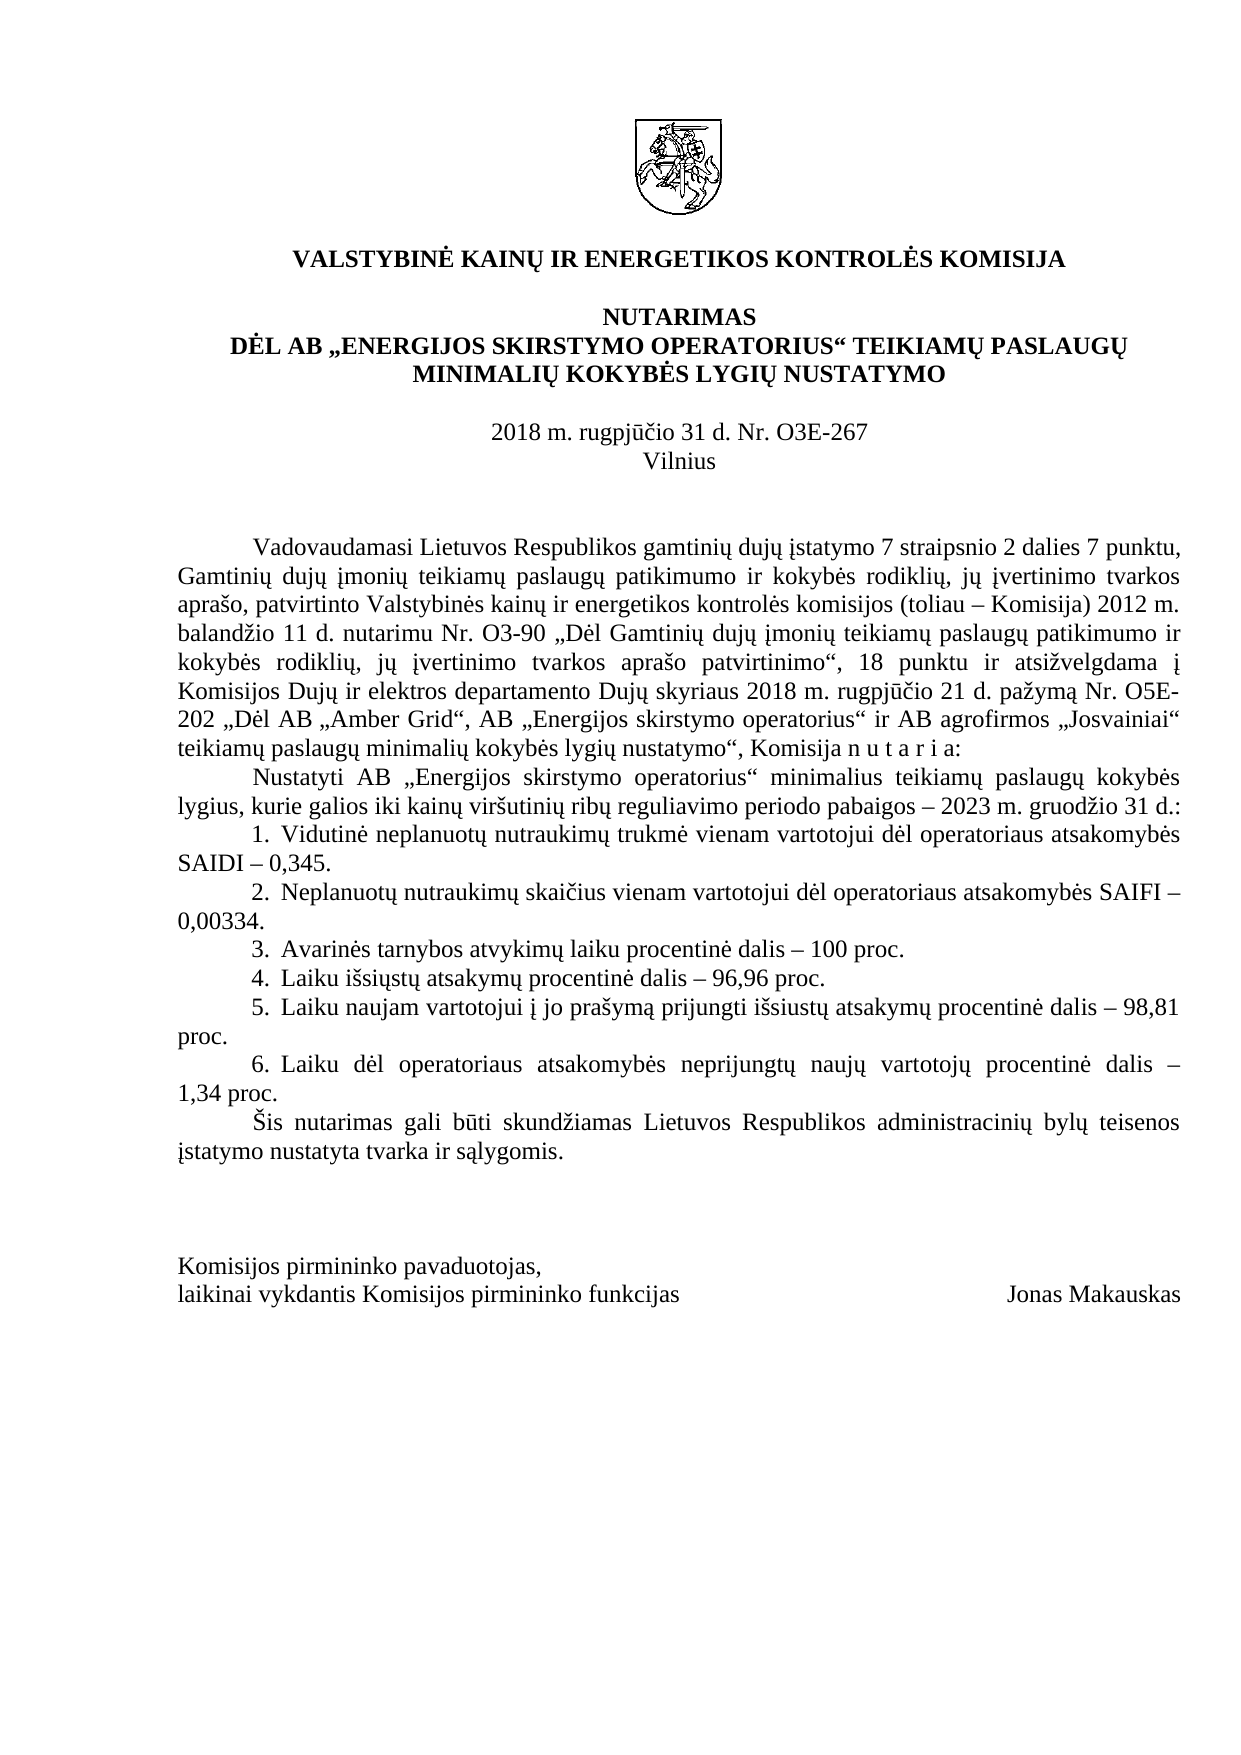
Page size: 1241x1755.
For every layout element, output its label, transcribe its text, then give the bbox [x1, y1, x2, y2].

text Nustatyti AB „Energijos skirstymo operatorius“ minimalius teikiamų paslaugų kokybės lygius, kurie galios iki kainų viršutinių ribų reguliavimo periodo pabaigos – 2023 m. gruodžio 31 d.: [177, 762, 1181, 819]
text 5. Laiku naujam vartotojui į jo prašymą prijungti išsiustų atsakymų procentinė dalis – 98,81 proc. [177, 992, 1181, 1049]
text Šis nutarimas gali būti skundžiamas Lietuvos Respublikos administracinių bylų teisenos įstatymo nustatyta tvarka ir sąlygomis. [177, 1107, 1181, 1164]
text 1. Vidutinė neplanuotų nutraukimų trukmė vienam vartotojui dėl operatoriaus atsakomybės SAIDI – 0,345. [177, 819, 1181, 877]
text Vilnius [177, 446, 1181, 474]
text 3. Avarinės tarnybos atvykimų laiku procentinė dalis – 100 proc. [177, 934, 1181, 963]
text Komisijos pirmininko pavaduotojas, [177, 1251, 1181, 1279]
text DĖL AB „ENERGIJOS SKIRSTYMO OPERATORIUS“ TEIKIAMŲ PASLAUGŲ MINIMALIŲ KOKYBĖS LYGIŲ NUSTATYMO [177, 331, 1181, 388]
text 4. Laiku išsiųstų atsakymų procentinė dalis – 96,96 proc. [177, 963, 1181, 992]
text Vadovaudamasi Lietuvos Respublikos gamtinių dujų įstatymo 7 straipsnio 2 dalies 7 punktu, Gamtinių dujų įmonių teikiamų paslaugų patikimumo ir kokybės rodiklių, jų įvertinimo tvarkos aprašo, patvirtinto Valstybinės kainų ir energetikos kontrolės komisijos (toliau – Komisija) 2012 m. balandžio 11 d. nutarimu Nr. O3-90 „Dėl Gamtinių dujų įmonių teikiamų paslaugų patikimumo ir kokybės rodiklių, jų įvertinimo tvarkos aprašo patvirtinimo“, 18 punktu ir atsižvelgdama į Komisijos Dujų ir elektros departamento Dujų skyriaus 2018 m. rugpjūčio 21 d. pažymą Nr. O5E-202 „Dėl AB „Amber Grid“, AB „Energijos skirstymo operatorius“ ir AB agrofirmos „Josvainiai“ teikiamų paslaugų minimalių kokybės lygių nustatymo“, Komisija n u t a r i a: [177, 532, 1181, 762]
text 6. Laiku dėl operatoriaus atsakomybės neprijungtų naujų vartotojų procentinė dalis – 1,34 proc. [177, 1049, 1181, 1107]
text VALSTYBINĖ KAINŲ IR ENERGETIKOS KONTROLĖS KOMISIJA [177, 244, 1181, 273]
text 2018 m. rugpjūčio 31 d. Nr. O3E-267 [177, 417, 1181, 446]
text NUTARIMAS [177, 302, 1181, 331]
text laikinai vykdantis Komisijos pirmininko funkcijas Jonas Makauskas [177, 1279, 1181, 1308]
text 2. Neplanuotų nutraukimų skaičius vienam vartotojui dėl operatoriaus atsakomybės SAIFI – 0,00334. [177, 877, 1181, 934]
